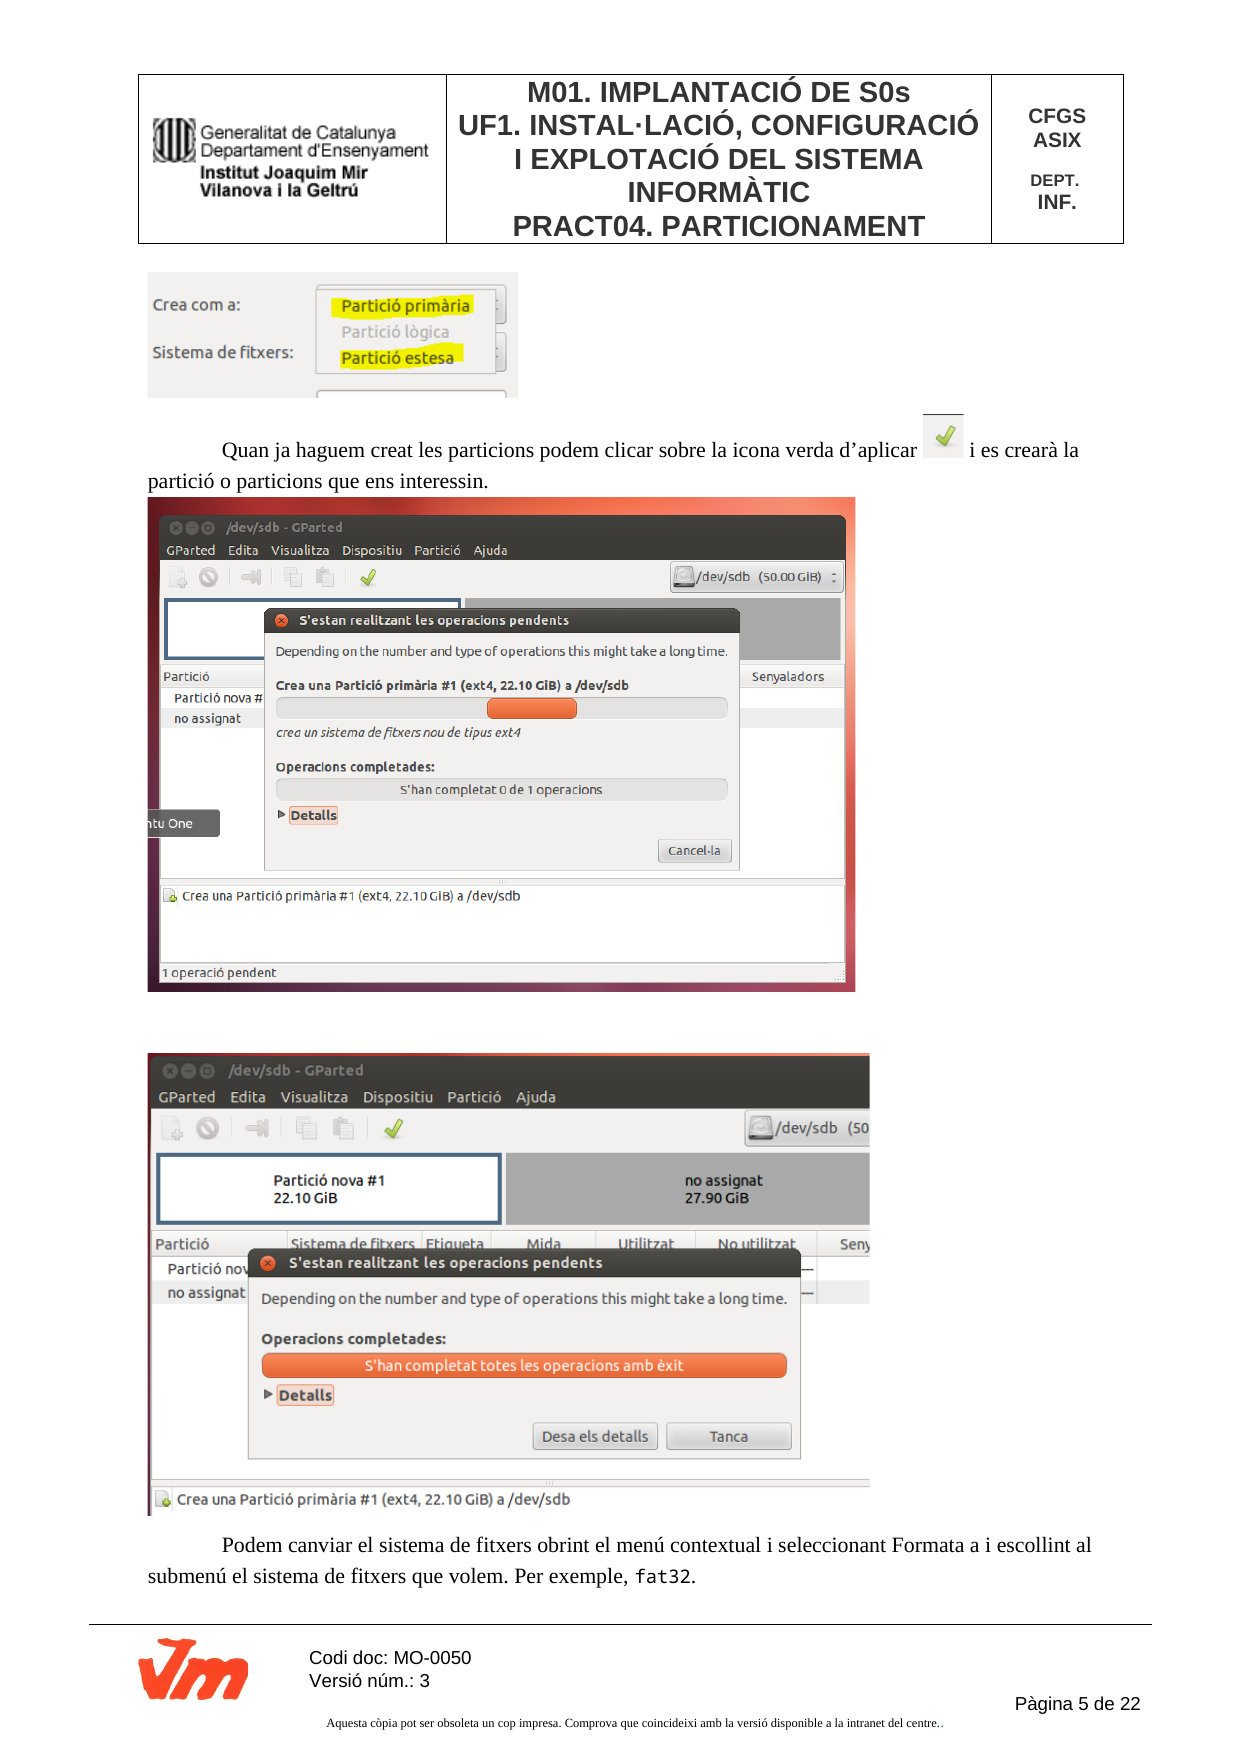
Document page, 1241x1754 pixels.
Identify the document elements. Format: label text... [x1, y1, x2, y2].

text Podem canviar el sistema de fitxers obrint el menú contextual i seleccionant Formata a i escollint al submenú el sistema de fitxers que volem. Per exemple, fat32. [148, 1532, 1122, 1589]
picture [138, 1638, 249, 1700]
picture [146, 111, 440, 207]
picture [147, 1053, 870, 1516]
text Quan ja haguem creat les particions podem clicar sobre la icona verda d’aplicar i es crearà la partició o particions que ens interessin. [148, 414, 1122, 493]
picture [147, 497, 856, 992]
picture [923, 414, 964, 458]
picture [147, 272, 518, 398]
